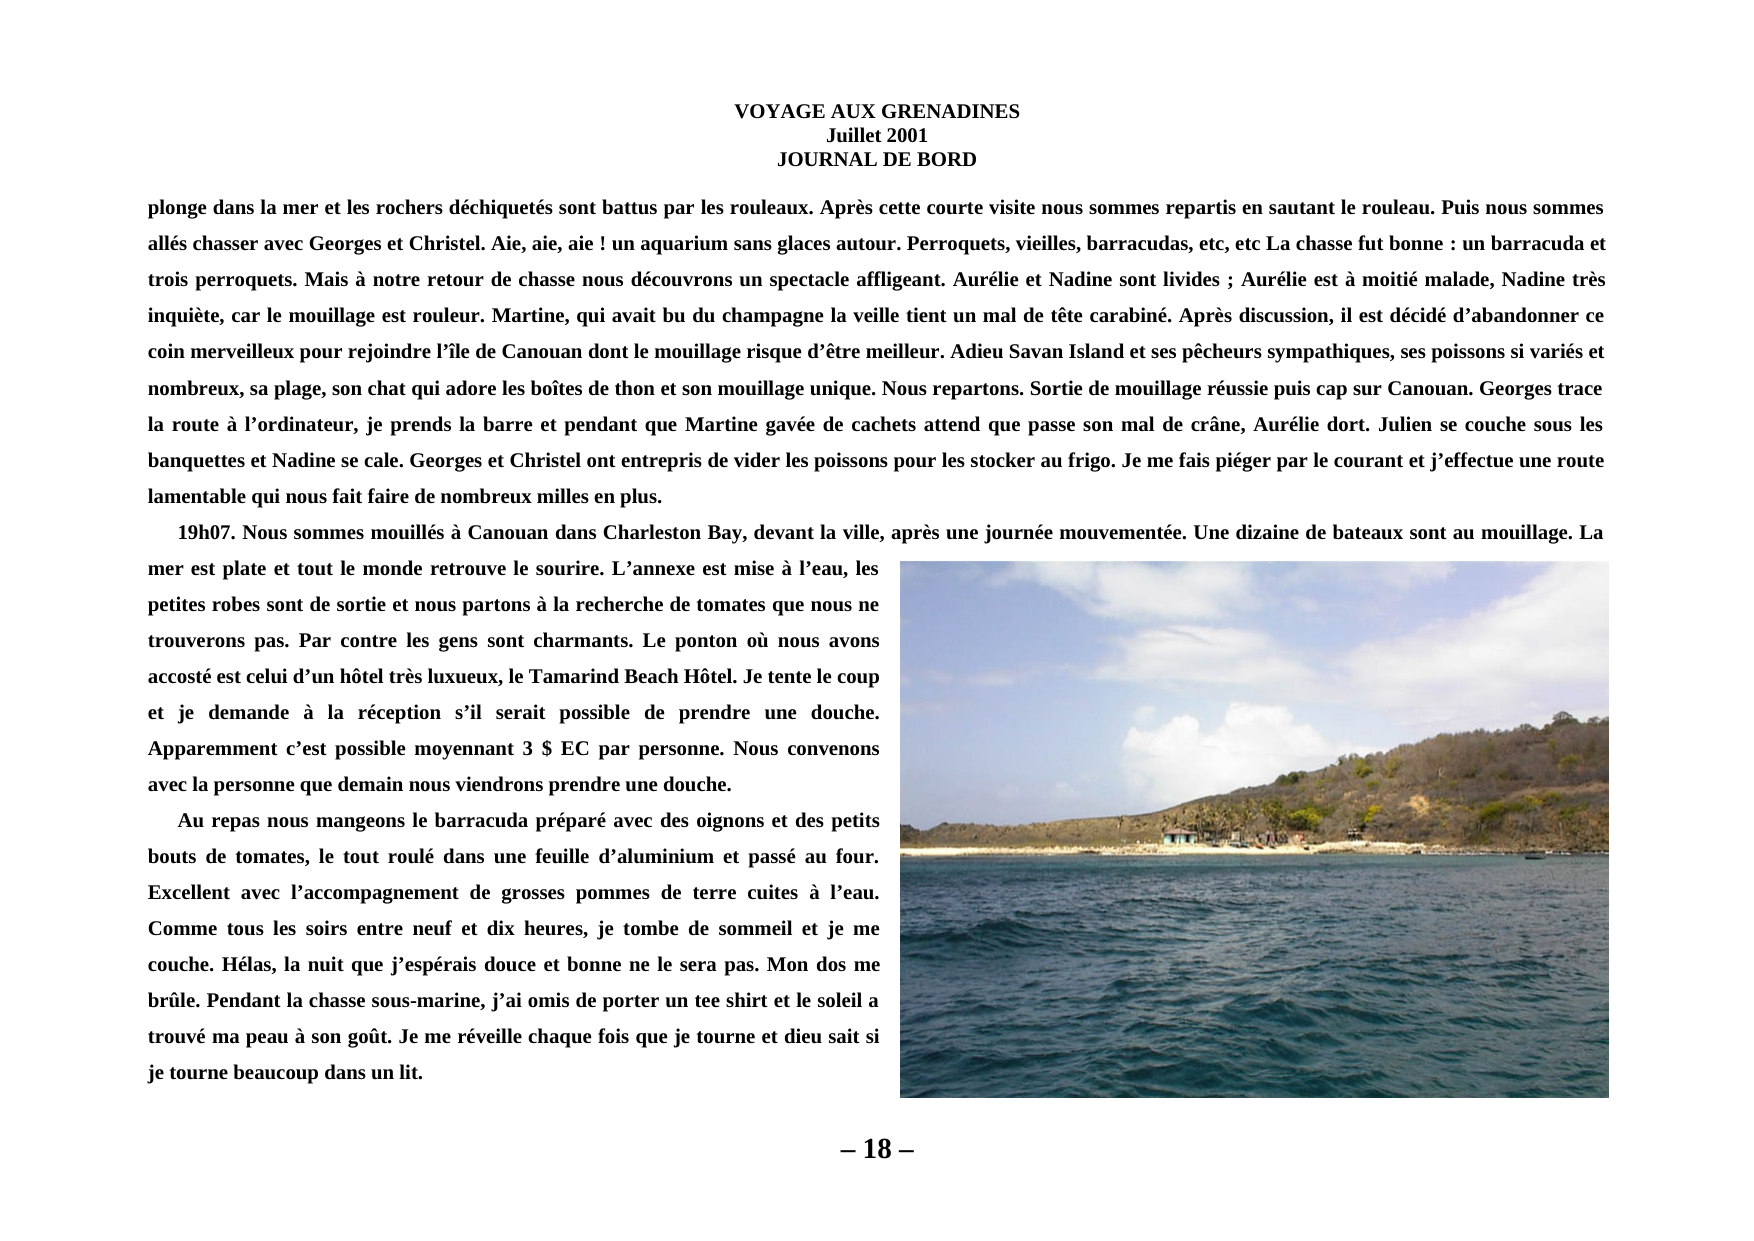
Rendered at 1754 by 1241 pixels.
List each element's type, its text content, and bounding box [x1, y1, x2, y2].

text Au repas nous mangeons le barracuda préparé avec des oignons et des petits bouts de tomates, le tout roulé dans une feuille d’aluminium et passé au four. Excellent avec l’accompagnement de grosses pommes de terre cuites à l’eau. Comme tous les soirs entre neuf et dix heures, je tombe de sommeil et je me couche. Hélas, la nuit que j’espérais douce et bonne ne le sera pas. Mon dos me brûle. Pendant la chasse sous-marine, j’ai omis de porter un tee shirt et le soleil a trouvé ma peau à son goût. Je me réveille chaque fois que je tourne et dieu sait si je tourne beaucoup dans un lit. [148, 808, 900, 1084]
text 19h07. Nous sommes mouillés à Canouan dans Charleston Bay, devant la ville, après une journée mouvementée. Une dizaine de bateaux sont au mouillage. La mer est plate et tout le monde retrouve le sourire. L’annexe est mise à l’eau, les petites robes sont de sortie et nous partons à la recherche de tomates que nous ne trouverons pas. Par contre les gens sont charmants. Le ponton où nous avons accosté est celui d’un hôtel très luxueux, le Tamarind Beach Hôtel. Je tente le coup et je demande à la réception s’il serait possible de prendre une douche. Apparemment c’est possible moyennant 3 $ EC par personne. Nous convenons avec la personne que demain nous viendrons prendre une douche. [148, 520, 1606, 796]
picture [900, 561, 1609, 1098]
text plonge dans la mer et les rochers déchiquetés sont battus par les rouleaux. Après cette courte visite nous sommes repartis en sautant le rouleau. Puis nous sommes allés chasser avec Georges et Christel. Aie, aie, aie ! un aquarium sans glaces autour. Perroquets, vieilles, barracudas, etc, etc La chasse fut bonne : un barracuda et trois perroquets. Mais à notre retour de chasse nous découvrons un spectacle affligeant. Aurélie et Nadine sont livides ; Aurélie est à moitié malade, Nadine très inquiète, car le mouillage est rouleur. Martine, qui avait bu du champagne la veille tient un mal de tête carabiné. Après discussion, il est décidé d’abandonner ce coin merveilleux pour rejoindre l’île de Canouan dont le mouillage risque d’être meilleur. Adieu Savan Island et ses pêcheurs sympathiques, ses poissons si variés et nombreux, sa plage, son chat qui adore les boîtes de thon et son mouillage unique. Nous repartons. Sortie de mouillage réussie puis cap sur Canouan. Georges trace la route à l’ordinateur, je prends la barre et pendant que Martine gavée de cachets attend que passe son mal de crâne, Aurélie dort. Julien se couche sous les banquettes et Nadine se cale. Georges et Christel ont entrepris de vider les poissons pour les stocker au frigo. Je me fais piéger par le courant et j’effectue une route lamentable qui nous fait faire de nombreux milles en plus. [148, 195, 1606, 508]
